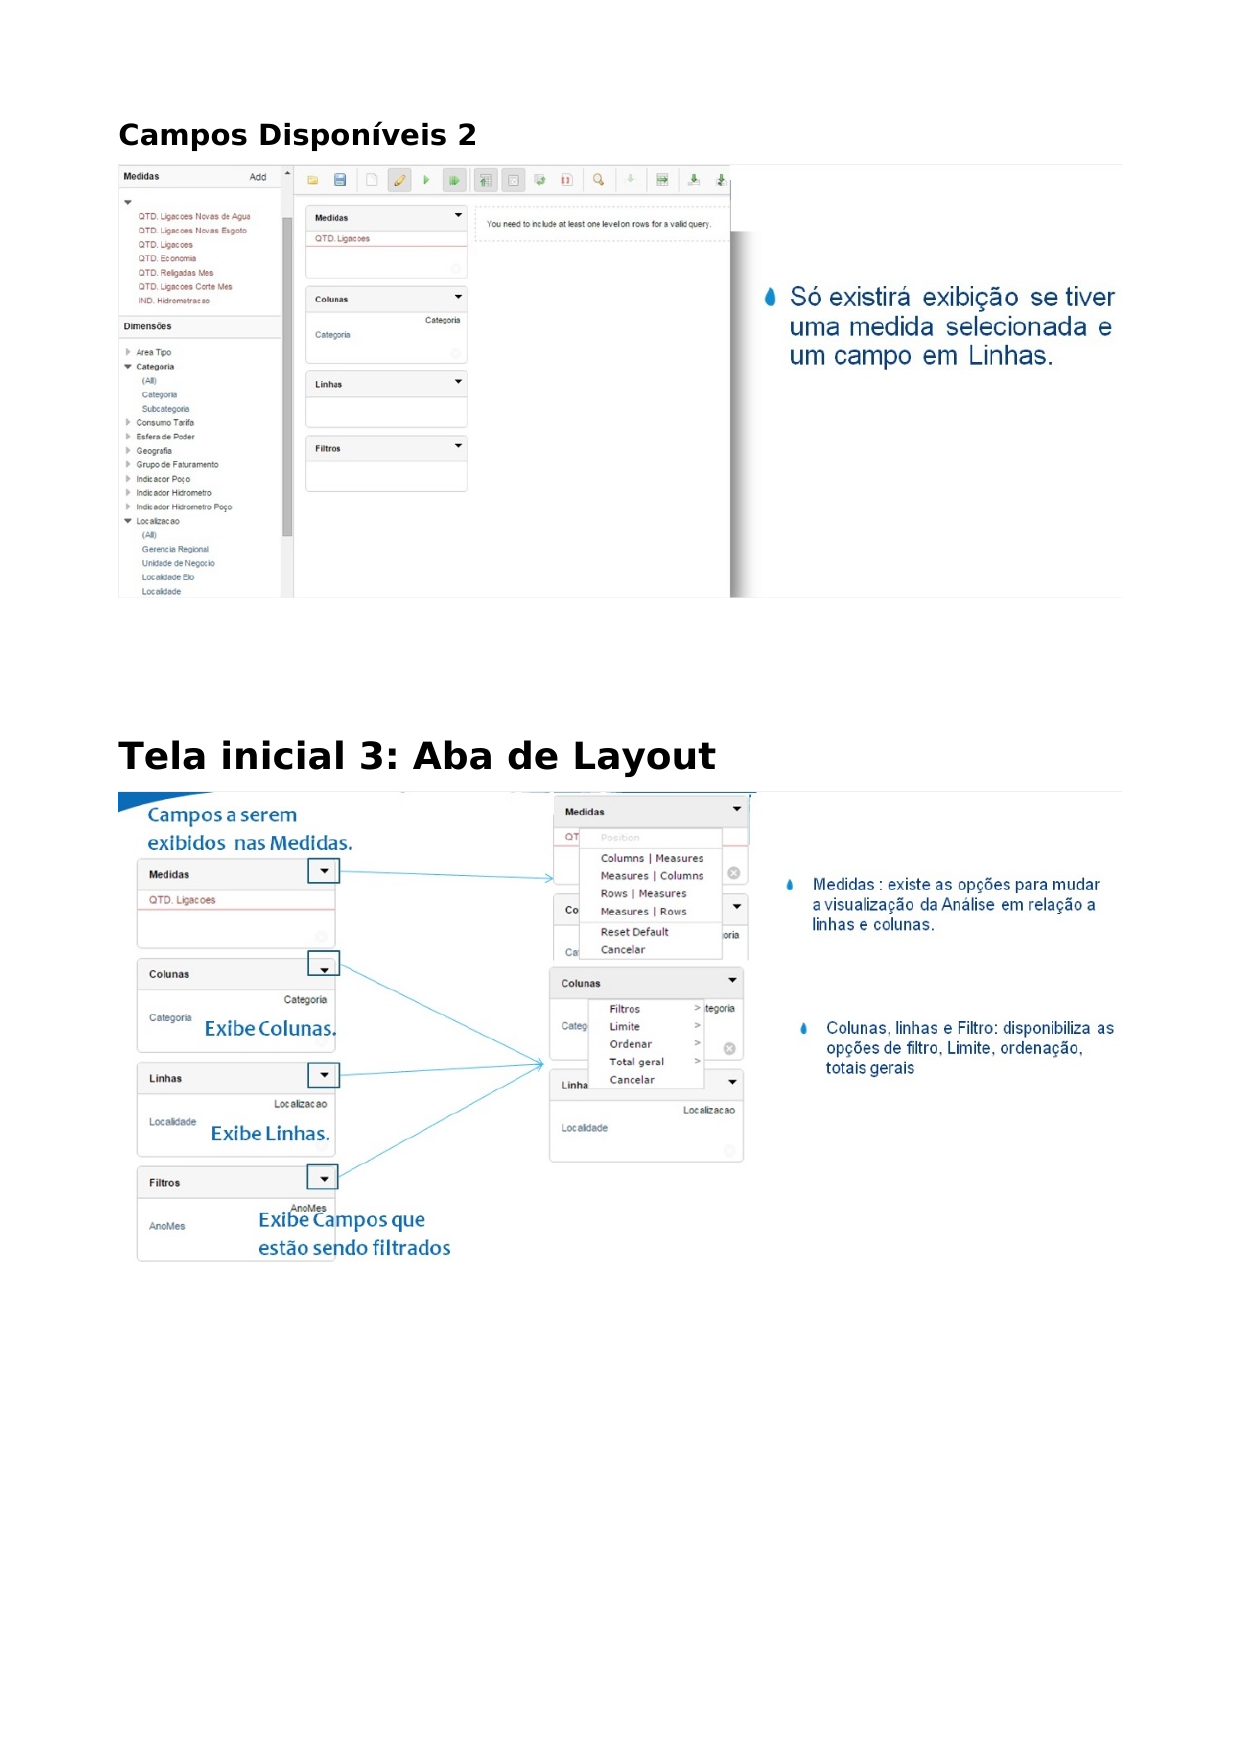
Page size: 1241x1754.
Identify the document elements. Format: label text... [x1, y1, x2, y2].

picture [118, 791, 1123, 1263]
subtitle Campos Disponíveis 2 [118, 118, 1122, 152]
picture [118, 164, 1123, 598]
subtitle Tela inicial 3: Aba de Layout [118, 735, 1122, 778]
